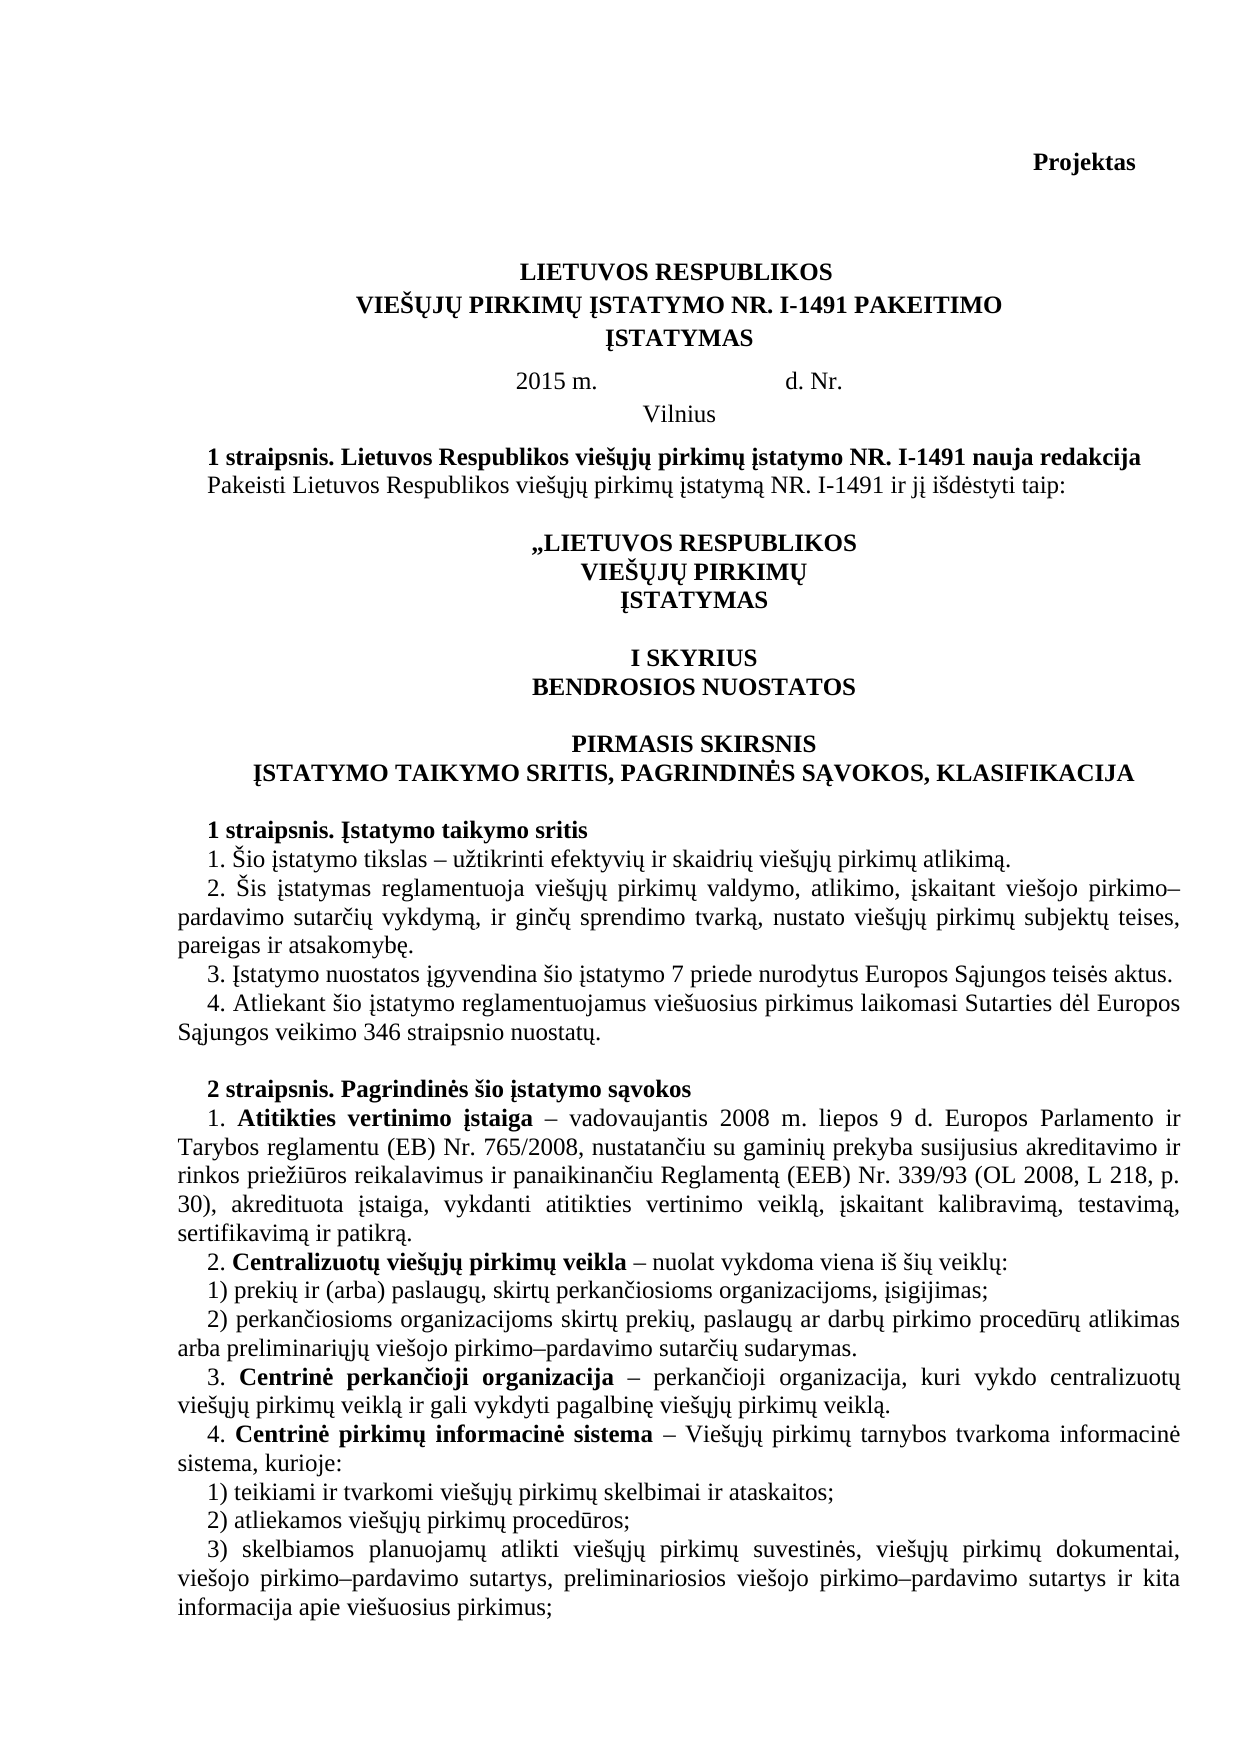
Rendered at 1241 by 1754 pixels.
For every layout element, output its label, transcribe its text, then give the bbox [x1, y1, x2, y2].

text 2. Šis įstatymas reglamentuoja viešųjų pirkimų valdymo, atlikimo, įskaitant viešojo pirkimo–pardavimo sutarčių vykdymą, ir ginčų sprendimo tvarką, nustato viešųjų pirkimų subjektų teises, pareigas ir atsakomybę. [177, 873, 1181, 959]
text 4. Atliekant šio įstatymo reglamentuojamus viešuosius pirkimus laikomasi Sutarties dėl Europos Sąjungos veikimo 346 straipsnio nuostatų. [177, 988, 1181, 1046]
text 1. Šio įstatymo tikslas – užtikrinti efektyvių ir skaidrių viešųjų pirkimų atlikimą. [177, 844, 1181, 873]
text „LIETUVOS RESPUBLIKOS [177, 528, 1181, 557]
text 2015 m. d. Nr. [177, 366, 1181, 395]
text VIEŠŲJŲ PIRKIMŲ ĮSTATYMO NR. I-1491 PAKEITIMO [177, 291, 1181, 319]
text ĮSTATYMAS [177, 323, 1181, 352]
text 3. Centrinė perkančioji organizacija – perkančioji organizacija, kuri vykdo centralizuotų viešųjų pirkimų veiklą ir gali vykdyti pagalbinę viešųjų pirkimų veiklą. [177, 1362, 1181, 1419]
text I SKYRIUS [177, 643, 1181, 672]
text 4. Centrinė pirkimų informacinė sistema – Viešųjų pirkimų tarnybos tvarkoma informacinė sistema, kurioje: [177, 1419, 1181, 1477]
text 2 straipsnis. Pagrindinės šio įstatymo sąvokos [177, 1074, 1181, 1103]
text ĮSTATYMAS [177, 586, 1181, 614]
text 2. Centralizuotų viešųjų pirkimų veikla – nuolat vykdoma viena iš šių veiklų: [177, 1247, 1181, 1276]
text BENDROSIOS NUOSTATOS [177, 672, 1181, 701]
text Pakeisti Lietuvos Respublikos viešųjų pirkimų įstatymą NR. I-1491 ir jį išdėstyti taip: [177, 471, 1181, 499]
text Vilnius [177, 399, 1181, 428]
text 1) teikiami ir tvarkomi viešųjų pirkimų skelbimai ir ataskaitos; [177, 1477, 1181, 1506]
text Projektas [987, 147, 1181, 176]
text 1) prekių ir (arba) paslaugų, skirtų perkančiosioms organizacijoms, įsigijimas; [177, 1276, 1181, 1304]
text LIETUVOS RESPUBLIKOS [177, 257, 1181, 286]
text ĮSTATYMO TAIKYMO SRITIS, PAGRINDINĖS SĄVOKOS, KLASIFIKACIJA [177, 758, 1181, 787]
text 3. Įstatymo nuostatos įgyvendina šio įstatymo 7 priede nurodytus Europos Sąjungos teisės aktus. [177, 959, 1181, 988]
text 2) atliekamos viešųjų pirkimų procedūros; [177, 1506, 1181, 1534]
text 3) skelbiamos planuojamų atlikti viešųjų pirkimų suvestinės, viešųjų pirkimų dokumentai, viešojo pirkimo–pardavimo sutartys, preliminariosios viešojo pirkimo–pardavimo sutartys ir kita informacija apie viešuosius pirkimus; [177, 1534, 1181, 1621]
text 2) perkančiosioms organizacijoms skirtų prekių, paslaugų ar darbų pirkimo procedūrų atlikimas arba preliminariųjų viešojo pirkimo–pardavimo sutarčių sudarymas. [177, 1304, 1181, 1362]
text PIRMASIS SKIRSNIS [177, 729, 1181, 758]
text VIEŠŲJŲ PIRKIMŲ [177, 557, 1181, 586]
text 1. Atitikties vertinimo įstaiga – vadovaujantis 2008 m. liepos 9 d. Europos Parlamento ir Tarybos reglamentu (EB) Nr. 765/2008, nustatančiu su gaminių prekyba susijusius akreditavimo ir rinkos priežiūros reikalavimus ir panaikinančiu Reglamentą (EEB) Nr. 339/93 (OL 2008, L 218, p. 30), akredituota įstaiga, vykdanti atitikties vertinimo veiklą, įskaitant kalibravimą, testavimą, sertifikavimą ir patikrą. [177, 1103, 1181, 1247]
text 1 straipsnis. Lietuvos Respublikos viešųjų pirkimų įstatymo NR. I-1491 nauja redakcija [177, 442, 1181, 471]
text 1 straipsnis. Įstatymo taikymo sritis [177, 816, 1181, 844]
